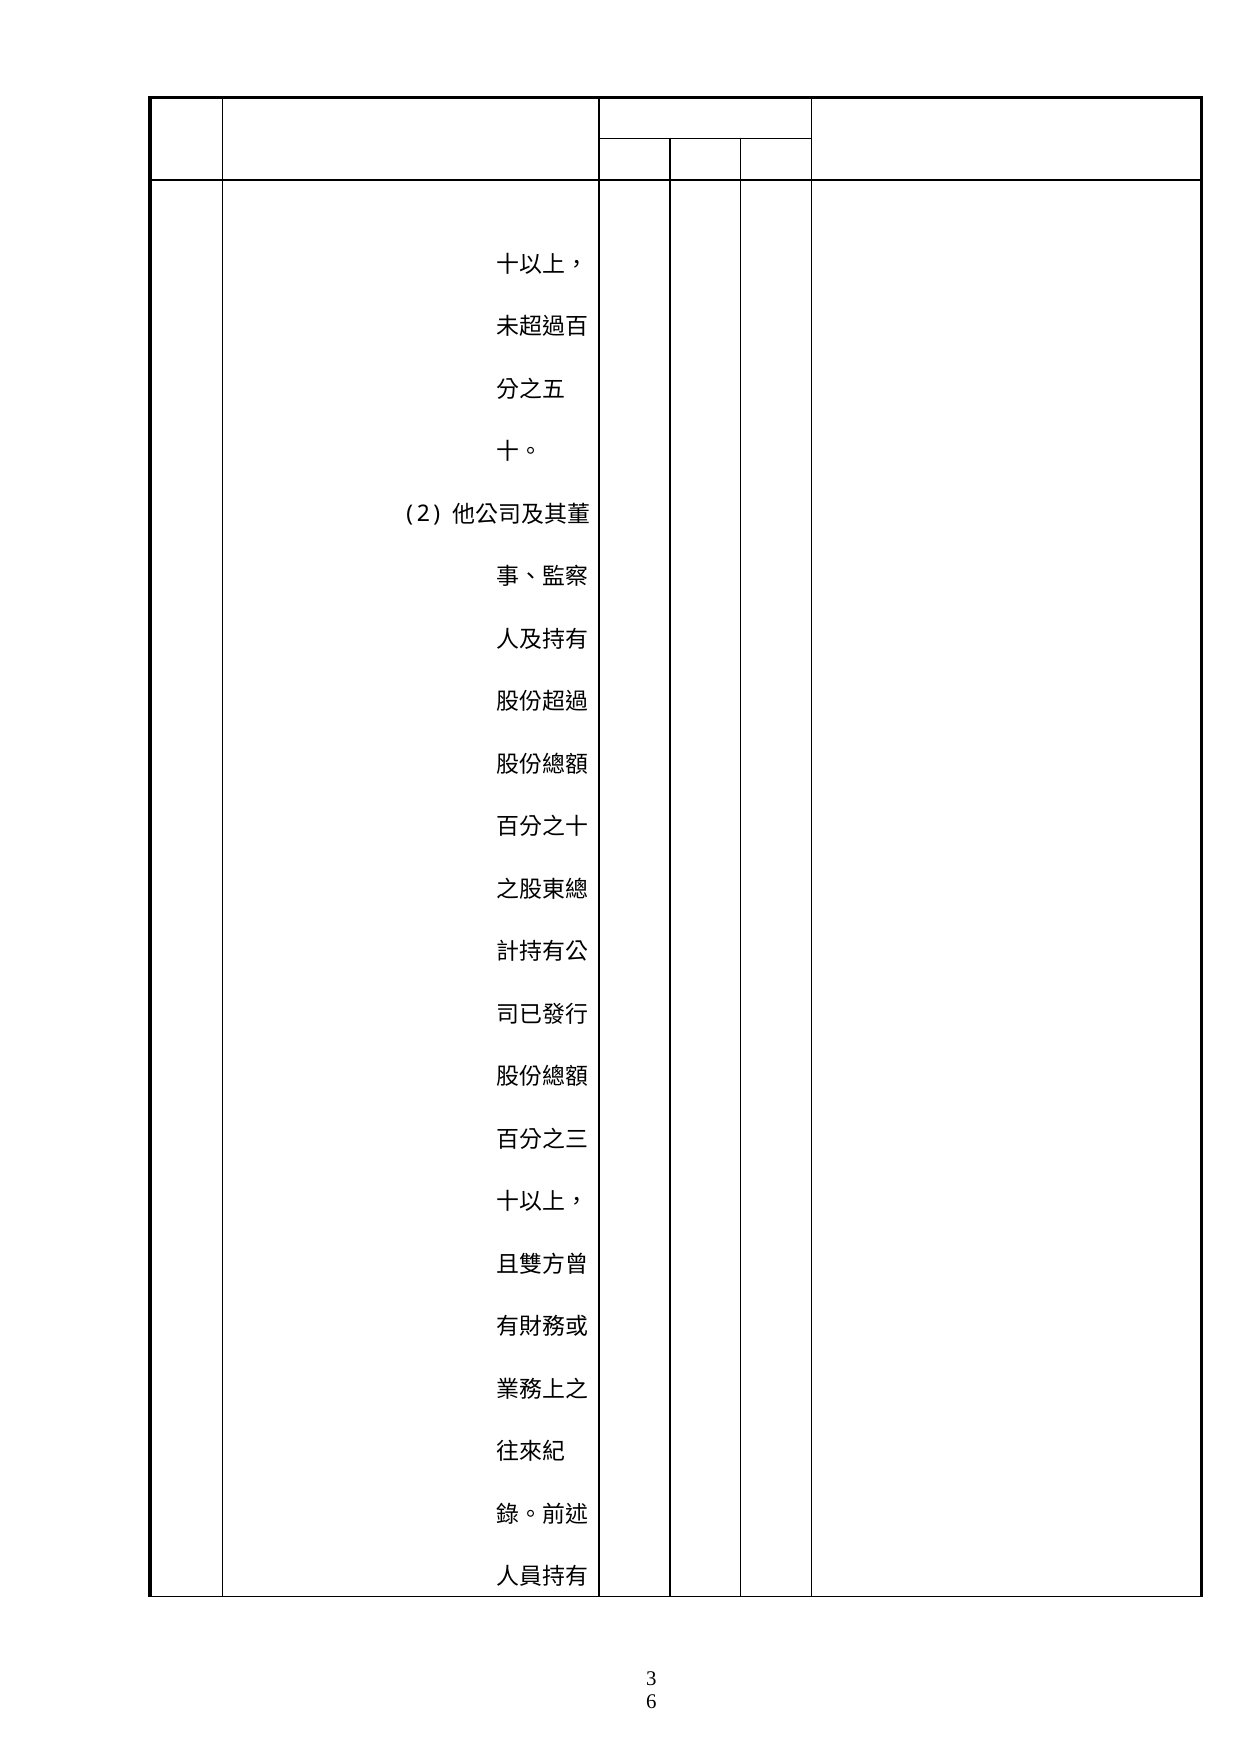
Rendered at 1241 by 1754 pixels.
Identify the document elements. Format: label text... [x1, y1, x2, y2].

table_cell 不適用 [741, 139, 811, 179]
table_cell 三、 獨 立 性 [152, 181, 222, 1596]
table_cell □ [600, 181, 669, 1596]
table_header 項次 [152, 99, 222, 179]
table_cell □ [741, 181, 811, 1596]
table_header 券商評估說明 (至少應填製下列預設文字格式內容) [812, 99, 1200, 179]
table_header 評估結果 [600, 99, 811, 137]
table_cell [812, 181, 1200, 1596]
table_header 檢查項目 [223, 99, 598, 179]
table_cell □ [671, 181, 740, 1596]
table_cell 是 [600, 139, 669, 179]
table_cell 否 [671, 139, 740, 179]
table_cell 擔任下列(1)~(4)與公司有財務或業務往來之特定公司或機構之董事（理事）、監察人（監事）、經理人或持股百分之五以上股東。 持有公司已發行股份總額百分二十以上，未超過百分之五十。 他公司及其董事、監察人及持有股份超過股份總額百分之十之股東總計持有公司已發行股份總額百分之三十以上，且雙方曾有財務或業務上之往來紀錄。前述人員持有之股票，包括其配偶、未成年子女及利用他人名義持有者在內。 公司之營業收入來自他公司及其集團公司達百分之三十以上。 公司之主要產品原料（指占總進貨金額百分之三十以上者，且為製造產品所不可缺乏關鍵性原料）或主要商品（指占總營業收入百分之三十以上者），其數量或總進貨金額來自他公司及其集團公司達百分之五十以上。 [223, 181, 598, 1596]
